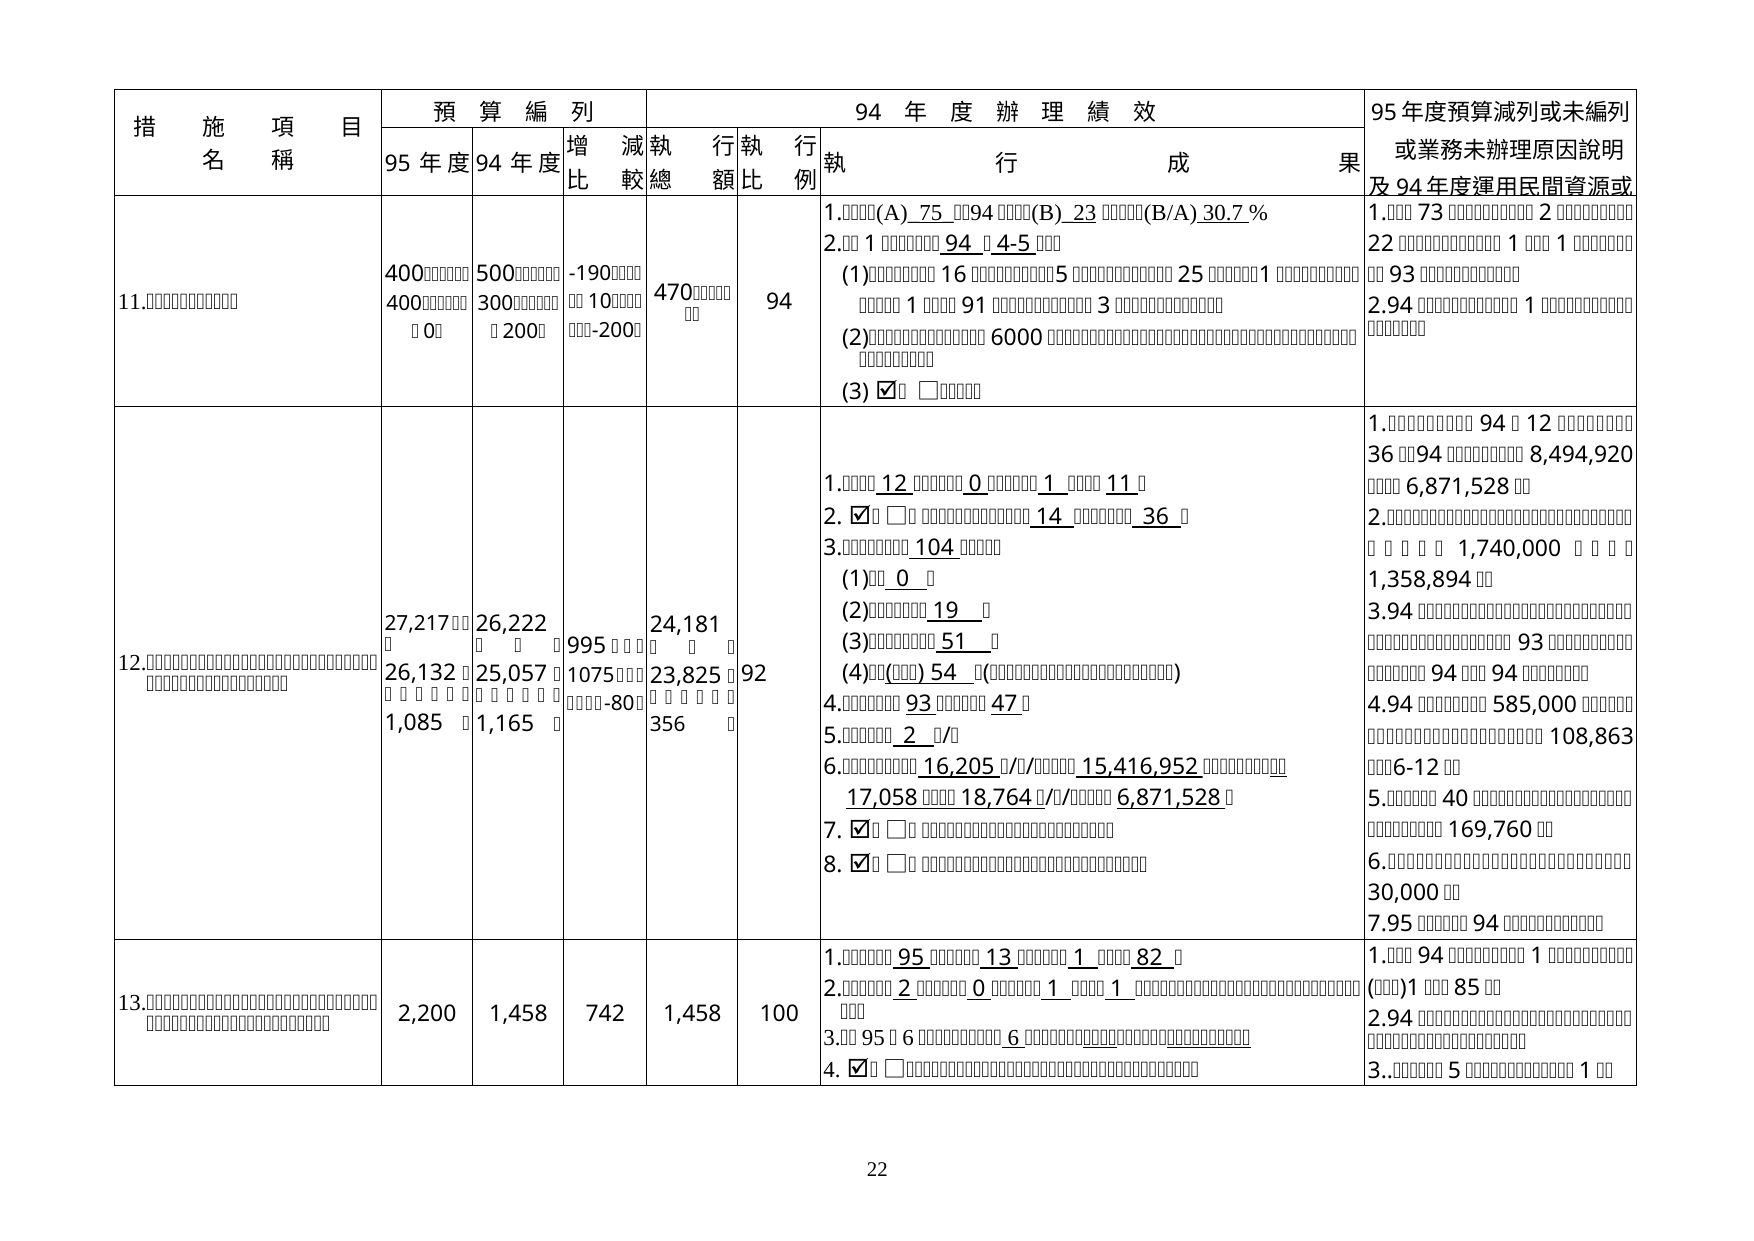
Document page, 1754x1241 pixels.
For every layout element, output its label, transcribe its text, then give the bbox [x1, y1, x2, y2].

table_cell 執行 總額 [647, 128, 737, 195]
table_cell 470（本府教育局） [647, 196, 737, 406]
table_cell 92 [738, 407, 820, 938]
table_header 95年度預算減列或未編列或業務未辦理原因說明 及94年度運用民間資源或申請內政部補助金額 [1365, 90, 1636, 195]
table_cell 100 [738, 940, 820, 1085]
table_cell 1.安置機構 12 家，其中公立 0 家、公辦民營 1 家、私立11 家 2. 有 □無 訂定家庭寄養辦法，寄養家庭 14 家，全年度寄養 36 人 3.安置兒童少年個案 104 人，類型： (1)棄嬰 0 人 (2)失依兒童及少年 19 人 (3)兒童少年保護個案 51 人 (4)其他(請列舉) 54 人(經濟貧困、家屬無力照顧、遭受性侵害、司法安置) 4.以上於轄內安置93人，轄外安置47人 5.召開聯繫會報 2 次/年 6.安置經費：機構部分 16,205 元/人/月，全年度 15,416,952元；寄養家庭部分兒童17,058元；少年18,764元/人/月，全年度6,871,528元 7. 有 □無 針對安置兒少及其家庭建立詳細個案評估或處遇資料 8. 有 □無 辦理被主管機關交付安置之兒童及少年返回家庭後之追蹤輔導 [821, 407, 1364, 938]
table_cell 24,181（本府23,825，公彩盈餘基金356） [647, 407, 737, 938]
table_cell 500（本府教育局300，公彩盈餘基金200） [473, 196, 563, 406]
table_cell 執行成果 [821, 128, 1364, 195]
table_cell 1.兒童福利機構 95 家，其中公立 13 家、公辦民營 1 家、私立 82 家 2.少年福利機構 2 家，其中公立 0 家、公辦民營 1 家、私立 1 家（本縣公設民營機構係兒少保護個案兼收，無法分類故填列於此） 3.截至95年6月底止轄內未立案機構 6 家，清查方式：聯合稽查，處分情形：函文請機構儘速立案。 4. 有 □無依據輔導查核建議進行改進及成果統計：每月控管機構立案進度並填列報表。 [821, 940, 1364, 1085]
table_cell 94 [738, 196, 820, 406]
table_cell 1.托兒所94家，公辦民營托兒所1家，私立兒童福利機構(育幼所)1家，計85家。 2.94年度本府委託勵馨基金會辦理本縣不幸婦女及兒童少年保護個案庇護及關懷中心，屬公辦民營性質。 3..托兒所未立案5家，少年教養安置機構未立案1家。 [1365, 940, 1636, 1085]
table_header 預 算 編 列 [382, 90, 646, 127]
table_cell 1,458 [647, 940, 737, 1085]
table_cell 995（本府1075，公彩盈餘基金-80） [564, 407, 646, 938]
table_header 措 施 項 目 名 稱 [115, 90, 381, 195]
table_cell 27,217（本府26,132，公彩盈餘基金1,085） [382, 407, 472, 938]
table_cell 2,200 [382, 940, 472, 1085]
table_cell 1.轄內機構(A)_75_家，94年已評鑑(B)_23 家，評鑑率(B/A) 30.7 % 2.最近1次辦理評鑑時間 94 年 4-5 月份， (1)評鑑結果：托兒所16所通過評鑑發給獎金，5所通過評鑑但單項成績未達25分不給獎金，1所未通過評鑑。兒少教養安置機構1所係針對91年度未通過評鑑項目進行第3次複評，複評通過不給獎金。 (2)獎勵方式：托兒所通過評鑑獎金6000元；未通過評鑑追蹤輔導：兒少教養安置機構通過頒給獎牌，或補助設施設備費，未通過評鑑追蹤輔導。 (3) 有 □無後續輔導 [821, 196, 1364, 406]
table_header 94 年 度 辦 理 績 效 [647, 90, 1364, 127]
table_cell 1.托兒所73家，兒少教養安置機構2家，其中托兒所評鑑22家，兒少教養安置機構評鑑1家。另1家少年安置機構因於93年中旬才剛立案暫不評鑑。 2.94年度兒少教養安置機構評鑑1家，係屬未通過而辦理複評，不予補助。 [1365, 196, 1636, 406]
table_cell 95年度 [382, 128, 472, 195]
table_cell 13.兒童及少年福利機構之設置（含托育機構、早期療育機構、安置及教養機構、心理輔導或家庭諮詢機構、其他） [115, 940, 381, 1085]
table_cell 400（本府教育局400，公彩盈餘基金0） [382, 196, 472, 406]
table_cell 12.兒童及少年安置服務（含棄嬰、失依兒童及少年、兒童及少年保護個案及其他需要安置兒童及少年） [115, 407, 381, 938]
table_cell 94年度 [473, 128, 563, 195]
table_cell 增減 比較 [564, 128, 646, 195]
table_cell 1,458 [473, 940, 563, 1085]
table_cell 742 [564, 940, 646, 1085]
table_cell -190（本府教育局10，公彩盈餘基金-200） [564, 196, 646, 406]
table_cell 26,222（本府25,057，公彩盈餘基金1,165） [473, 407, 563, 938]
table_cell 11.兒童及少年福利機構評鑑 [115, 196, 381, 406]
table_cell 1.寄養人數統計以截至94年12月底仍安置寄養為36人，94年度編列寄養費預算8,494,920元，支出6,871,528元。 2.寄養行政費、寄養家庭聯誼及研習活動費、寄養原生家庭追蹤輔導訪視費預算1,740,000元，支出1,358,894元。 3.94年本府公益彩券盈餘分配基金編列寄養家庭保險費及寄養兒少健保費預算元，實際支出元。其中93年度因幫寄養家庭投保之保險時間含括94年，故94年未支出保險費。 4.94年度公彩基金編列585,000元，委託暨南大學辦理本縣兒童少年家庭諮商中心，支出108,863元。（6-12月） 5.公彩基金編列40萬元辦理兒少保護個案體檢、驗傷、醫療及心理輔導費用，支出169,760元。 6.非上半時間社工員處理兒少保護工作處理費用，編列倂支出30,000元。 7.95年公彩預算因94年實際支用情形予以減編。 [1365, 407, 1636, 938]
table_cell 執行 比例 [738, 128, 820, 195]
